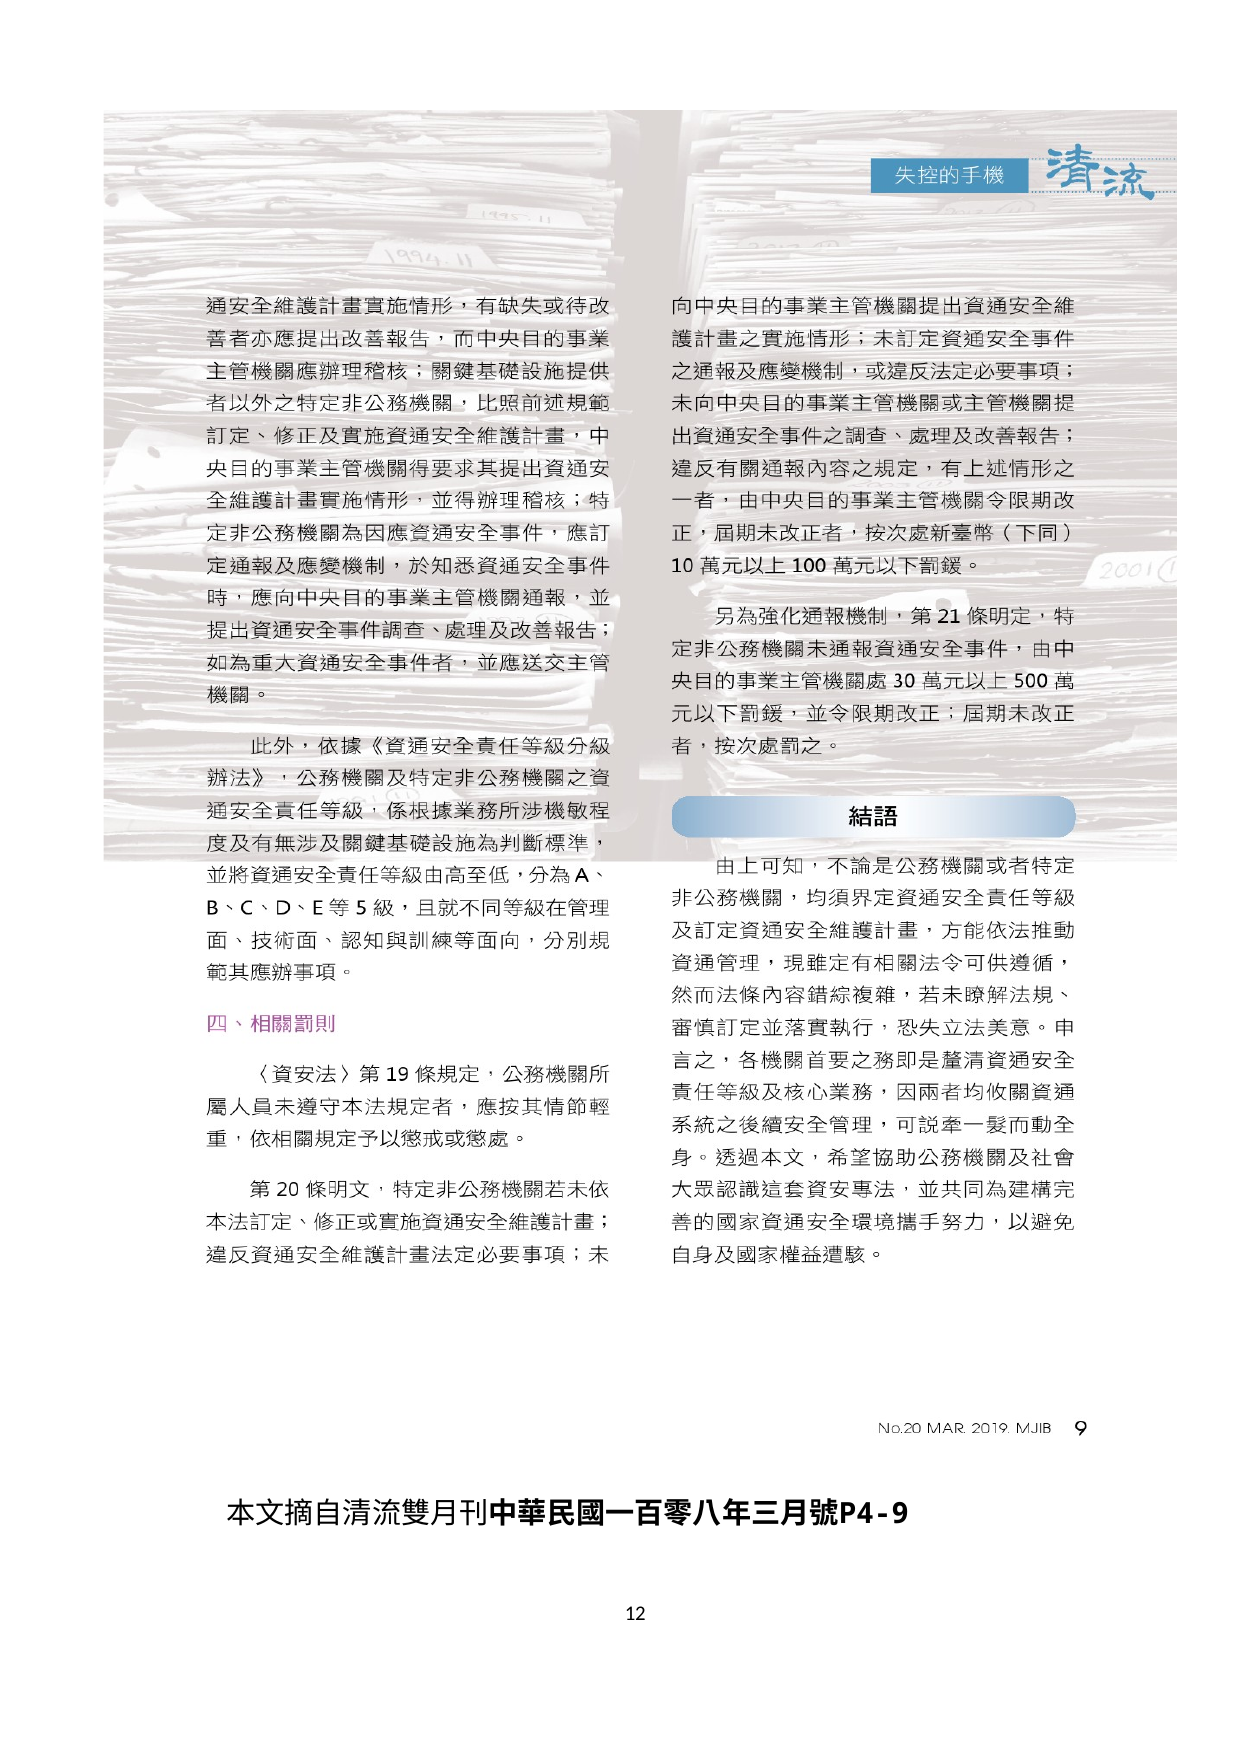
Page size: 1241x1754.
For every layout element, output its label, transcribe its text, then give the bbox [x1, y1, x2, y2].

text 本文摘自清流雙月刊中華民國一百零八年三月號P4-9 [103, 1470, 1133, 1532]
picture [103, 110, 1177, 1470]
